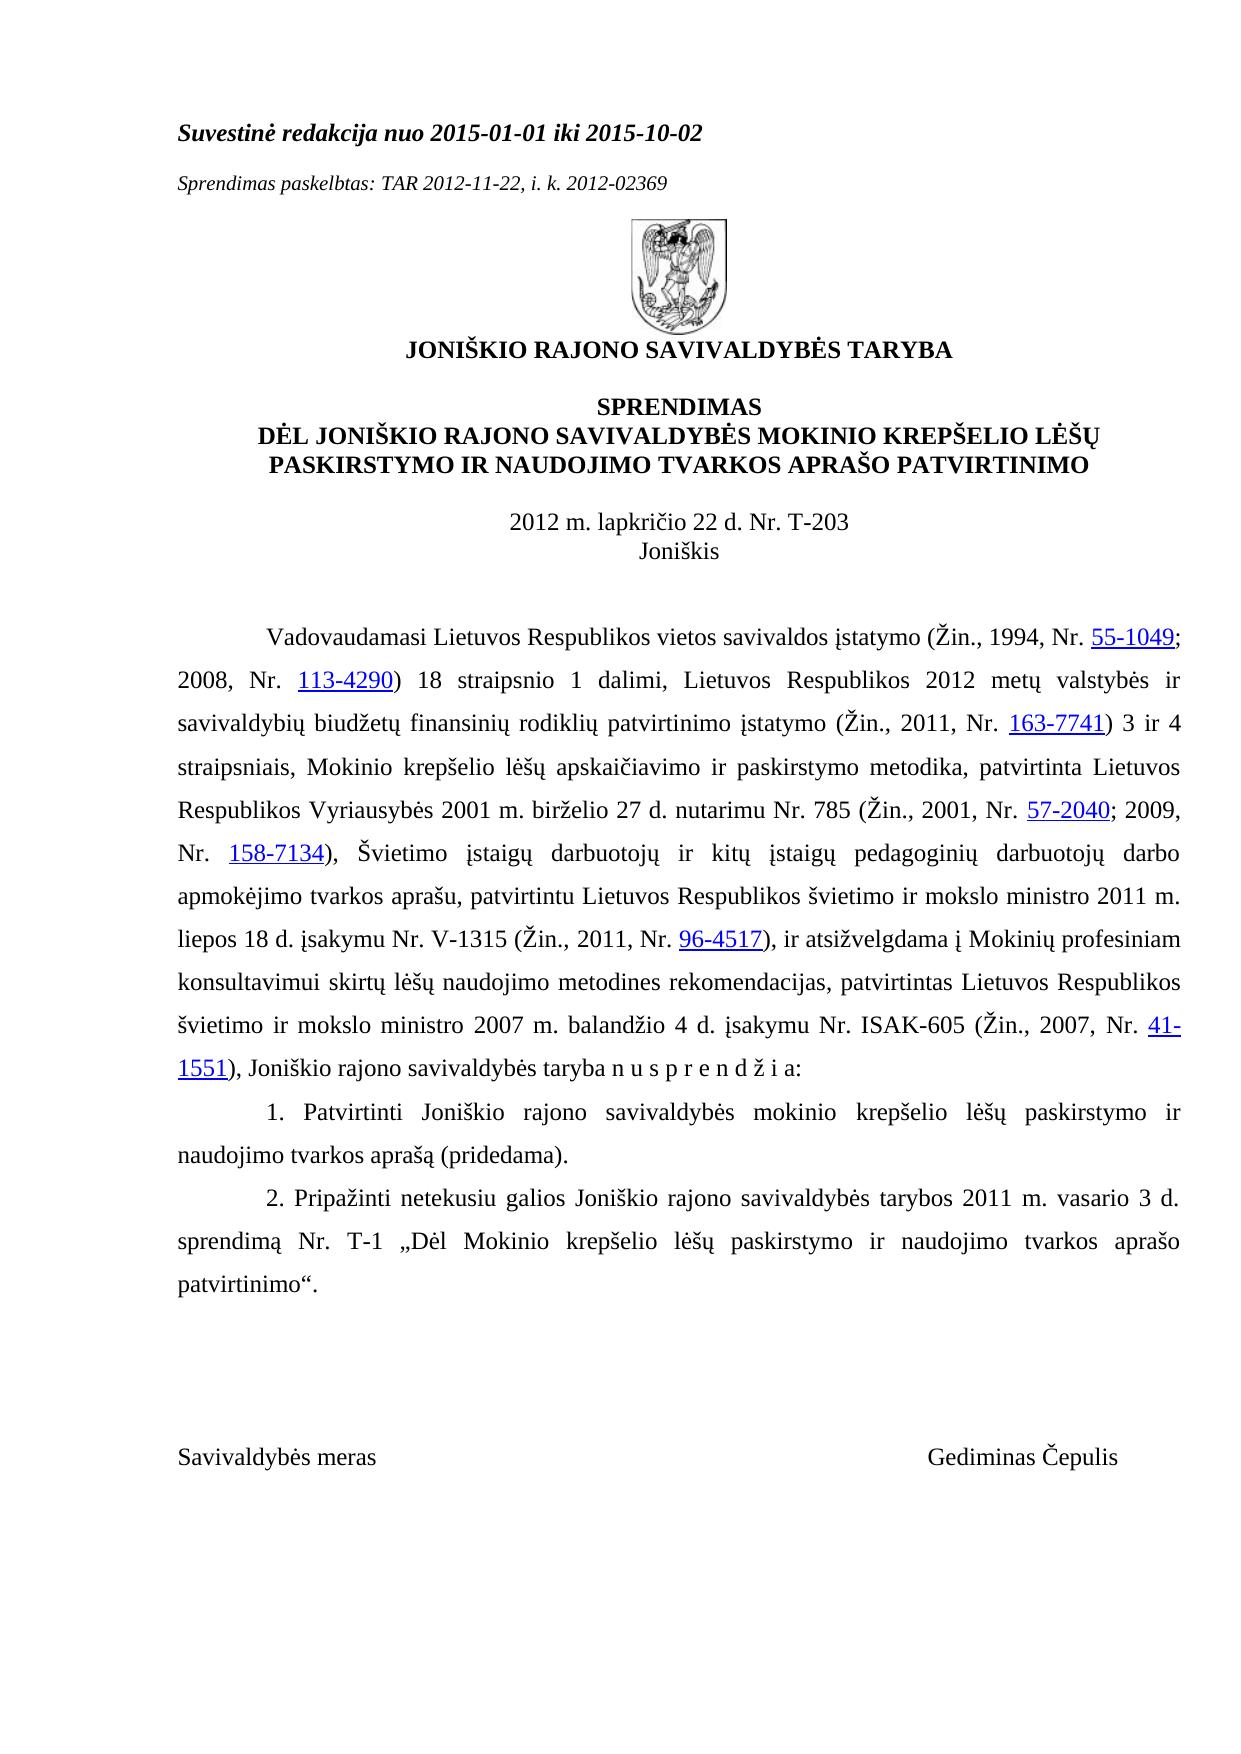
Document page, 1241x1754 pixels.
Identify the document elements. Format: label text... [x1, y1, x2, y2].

text JONIŠKIO RAJONO SAVIVALDYBĖS TARYBA [177, 335, 1181, 363]
text 1. Patvirtinti Joniškio rajono savivaldybės mokinio krepšelio lėšų paskirstymo ir naudojimo tvarkos aprašą (pridedama). [177, 1097, 1181, 1168]
text Sprendimas paskelbtas: TAR 2012-11-22, i. k. 2012-02369 [177, 171, 1181, 195]
text 2. Pripažinti netekusiu galios Joniškio rajono savivaldybės tarybos 2011 m. vasario 3 d. sprendimą Nr. T-1 „Dėl Mokinio krepšelio lėšų paskirstymo ir naudojimo tvarkos aprašo patvirtinimo“. [177, 1183, 1181, 1298]
text SPRENDIMAS [177, 392, 1181, 421]
text Suvestinė redakcija nuo 2015-01-01 iki 2015-10-02 [177, 118, 1181, 147]
text Savivaldybės meras Gediminas Čepulis [177, 1442, 1181, 1470]
text Vadovaudamasi Lietuvos Respublikos vietos savivaldos įstatymo (Žin., 1994, Nr. 55-1049; 2008, Nr. 113-4290) 18 straipsnio 1 dalimi, Lietuvos Respublikos 2012 metų valstybės ir savivaldybių biudžetų finansinių rodiklių patvirtinimo įstatymo (Žin., 2011, Nr. 163-7741) 3 ir 4 straipsniais, Mokinio krepšelio lėšų apskaičiavimo ir paskirstymo metodika, patvirtinta Lietuvos Respublikos Vyriausybės 2001 m. birželio 27 d. nutarimu Nr. 785 (Žin., 2001, Nr. 57-2040; 2009, Nr. 158-7134), Švietimo įstaigų darbuotojų ir kitų įstaigų pedagoginių darbuotojų darbo apmokėjimo tvarkos aprašu, patvirtintu Lietuvos Respublikos švietimo ir mokslo ministro 2011 m. liepos 18 d. įsakymu Nr. V-1315 (Žin., 2011, Nr. 96-4517), ir atsižvelgdama į Mokinių profesiniam konsultavimui skirtų lėšų naudojimo metodines rekomendacijas, patvirtintas Lietuvos Respublikos švietimo ir mokslo ministro 2007 m. balandžio 4 d. įsakymu Nr. ISAK-605 (Žin., 2007, Nr. 41-1551), Joniškio rajono savivaldybės taryba n u s p r e n d ž i a: [177, 622, 1181, 1082]
text PASKIRSTYMO IR NAUDOJIMO TVARKOS APRAŠO PATVIRTINIMO [177, 450, 1181, 478]
text DĖL JONIŠKIO RAJONO SAVIVALDYBĖS MOKINIO KREPŠELIO LĖŠŲ [177, 421, 1181, 450]
text Joniškis [177, 536, 1181, 565]
text 2012 m. lapkričio 22 d. Nr. T-203 [177, 507, 1181, 536]
